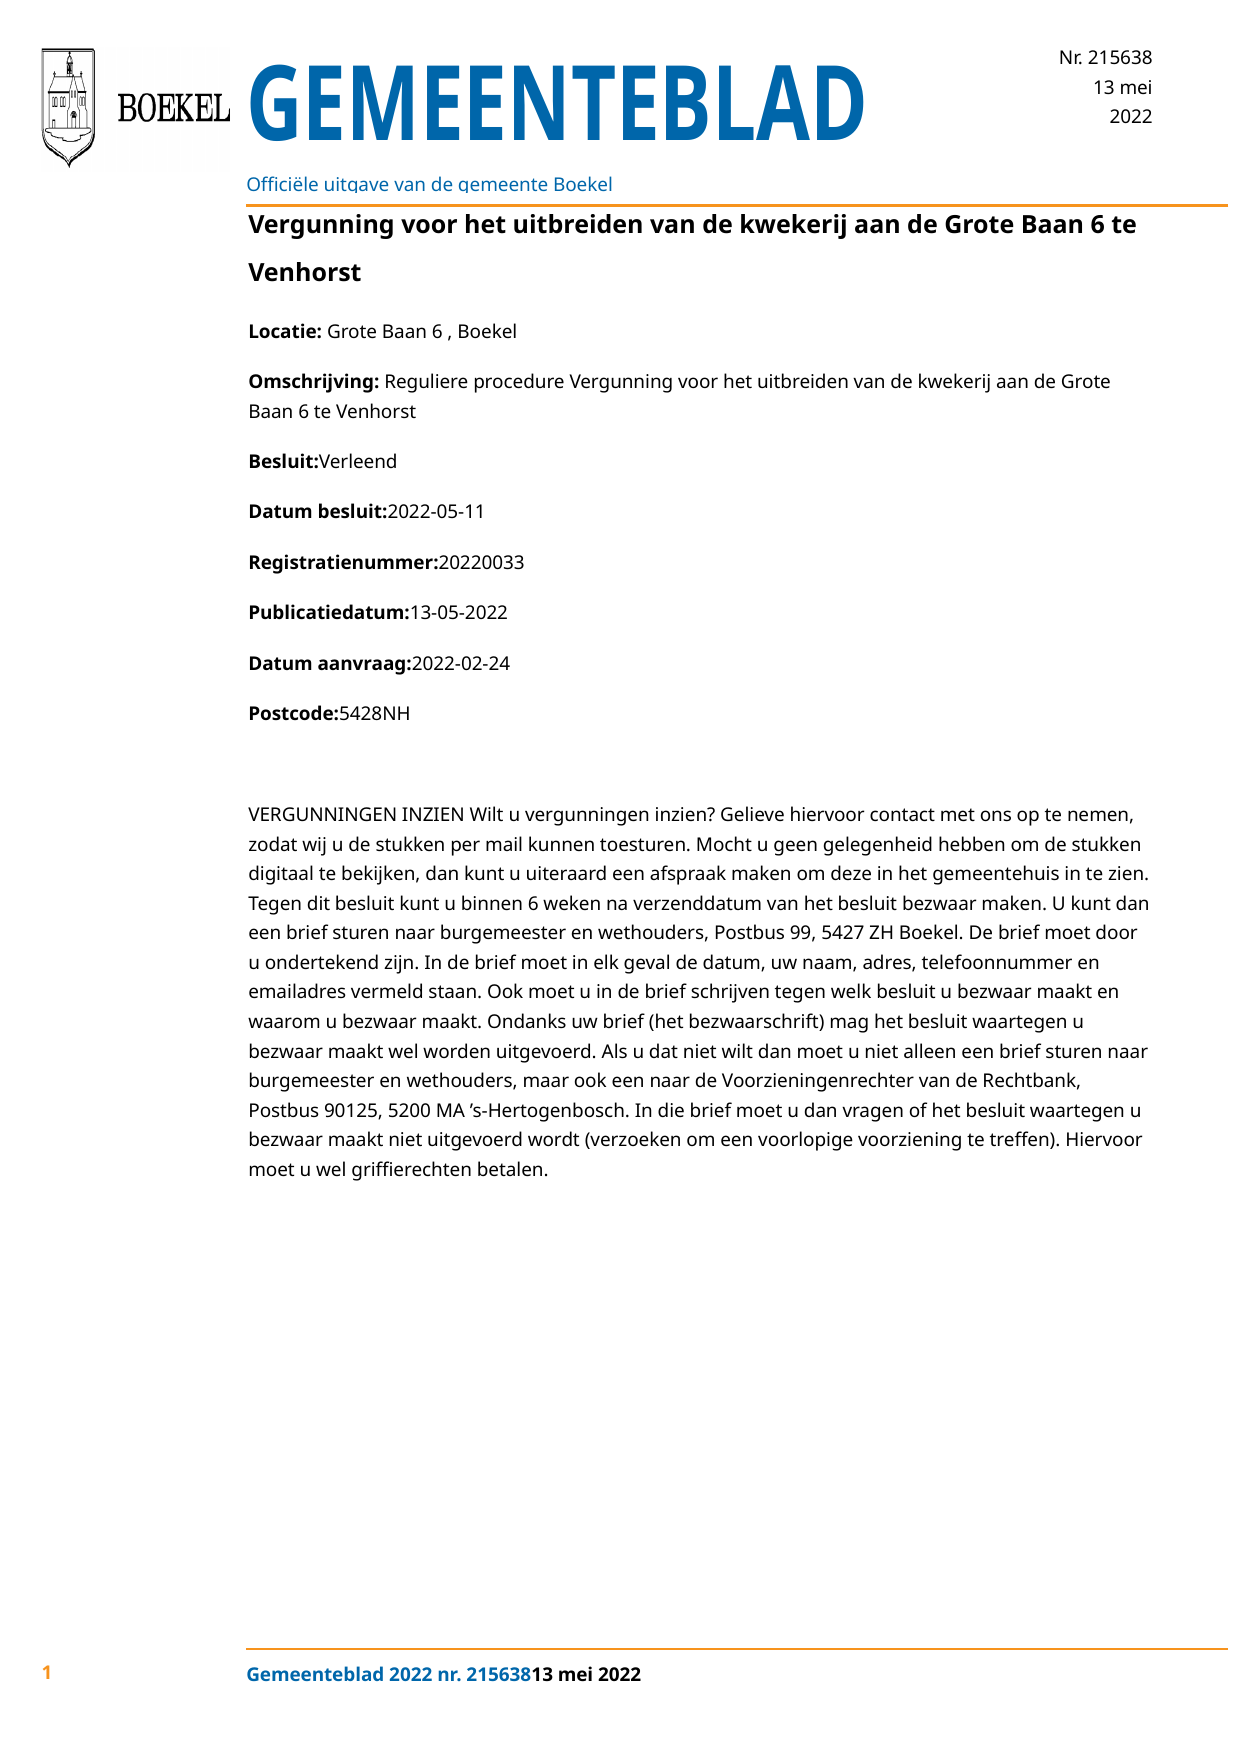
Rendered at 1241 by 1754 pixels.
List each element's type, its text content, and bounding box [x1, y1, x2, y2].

picture [41, 47, 231, 172]
text Omschrijving: Reguliere procedure Vergunning voor het uitbreiden van de kwekerij aan de Grote Baan 6 te Venhorst [248, 368, 1152, 424]
text Datum besluit:2022-05-11 [248, 499, 1152, 524]
text Postcode:5428NH [248, 700, 1152, 726]
text Registratienummer:20220033 [248, 549, 1152, 575]
text Vergunning voor het uitbreiden van de kwekerij aan de Grote Baan 6 te Venhorst [248, 207, 1152, 288]
text Locatie: Grote Baan 6 , Boekel [248, 318, 1152, 344]
text Datum aanvraag:2022-02-24 [248, 650, 1152, 676]
text Publicatiedatum:13-05-2022 [248, 599, 1152, 625]
text Besluit:Verleend [248, 448, 1152, 474]
text VERGUNNINGEN INZIEN Wilt u vergunningen inzien? Gelieve hiervoor contact met ons op te nemen, zodat wij u de stukken per mail kunnen toesturen. Mocht u geen gelegenheid hebben om de stukken digitaal te bekijken, dan kunt u uiteraard een afspraak maken om deze in het gemeentehuis in te zien. Tegen dit besluit kunt u binnen 6 weken na verzenddatum van het besluit bezwaar maken. U kunt dan een brief sturen naar burgemeester en wethouders, Postbus 99, 5427 ZH Boekel. De brief moet door u ondertekend zijn. In de brief moet in elk geval de datum, uw naam, adres, telefoonnummer en emailadres vermeld staan. Ook moet u in de brief schrijven tegen welk besluit u bezwaar maakt en waarom u bezwaar maakt. Ondanks uw brief (het bezwaarschrift) mag het besluit waartegen u bezwaar maakt wel worden uitgevoerd. Als u dat niet wilt dan moet u niet alleen een brief sturen naar burgemeester en wethouders, maar ook een naar de Voorzieningenrechter van de Rechtbank, Postbus 90125, 5200 MA ’s-Hertogenbosch. In die brief moet u dan vragen of het besluit waartegen u bezwaar maakt niet uitgevoerd wordt (verzoeken om een voorlopige voorziening te treffen). Hiervoor moet u wel griffierechten betalen. [248, 801, 1152, 1182]
